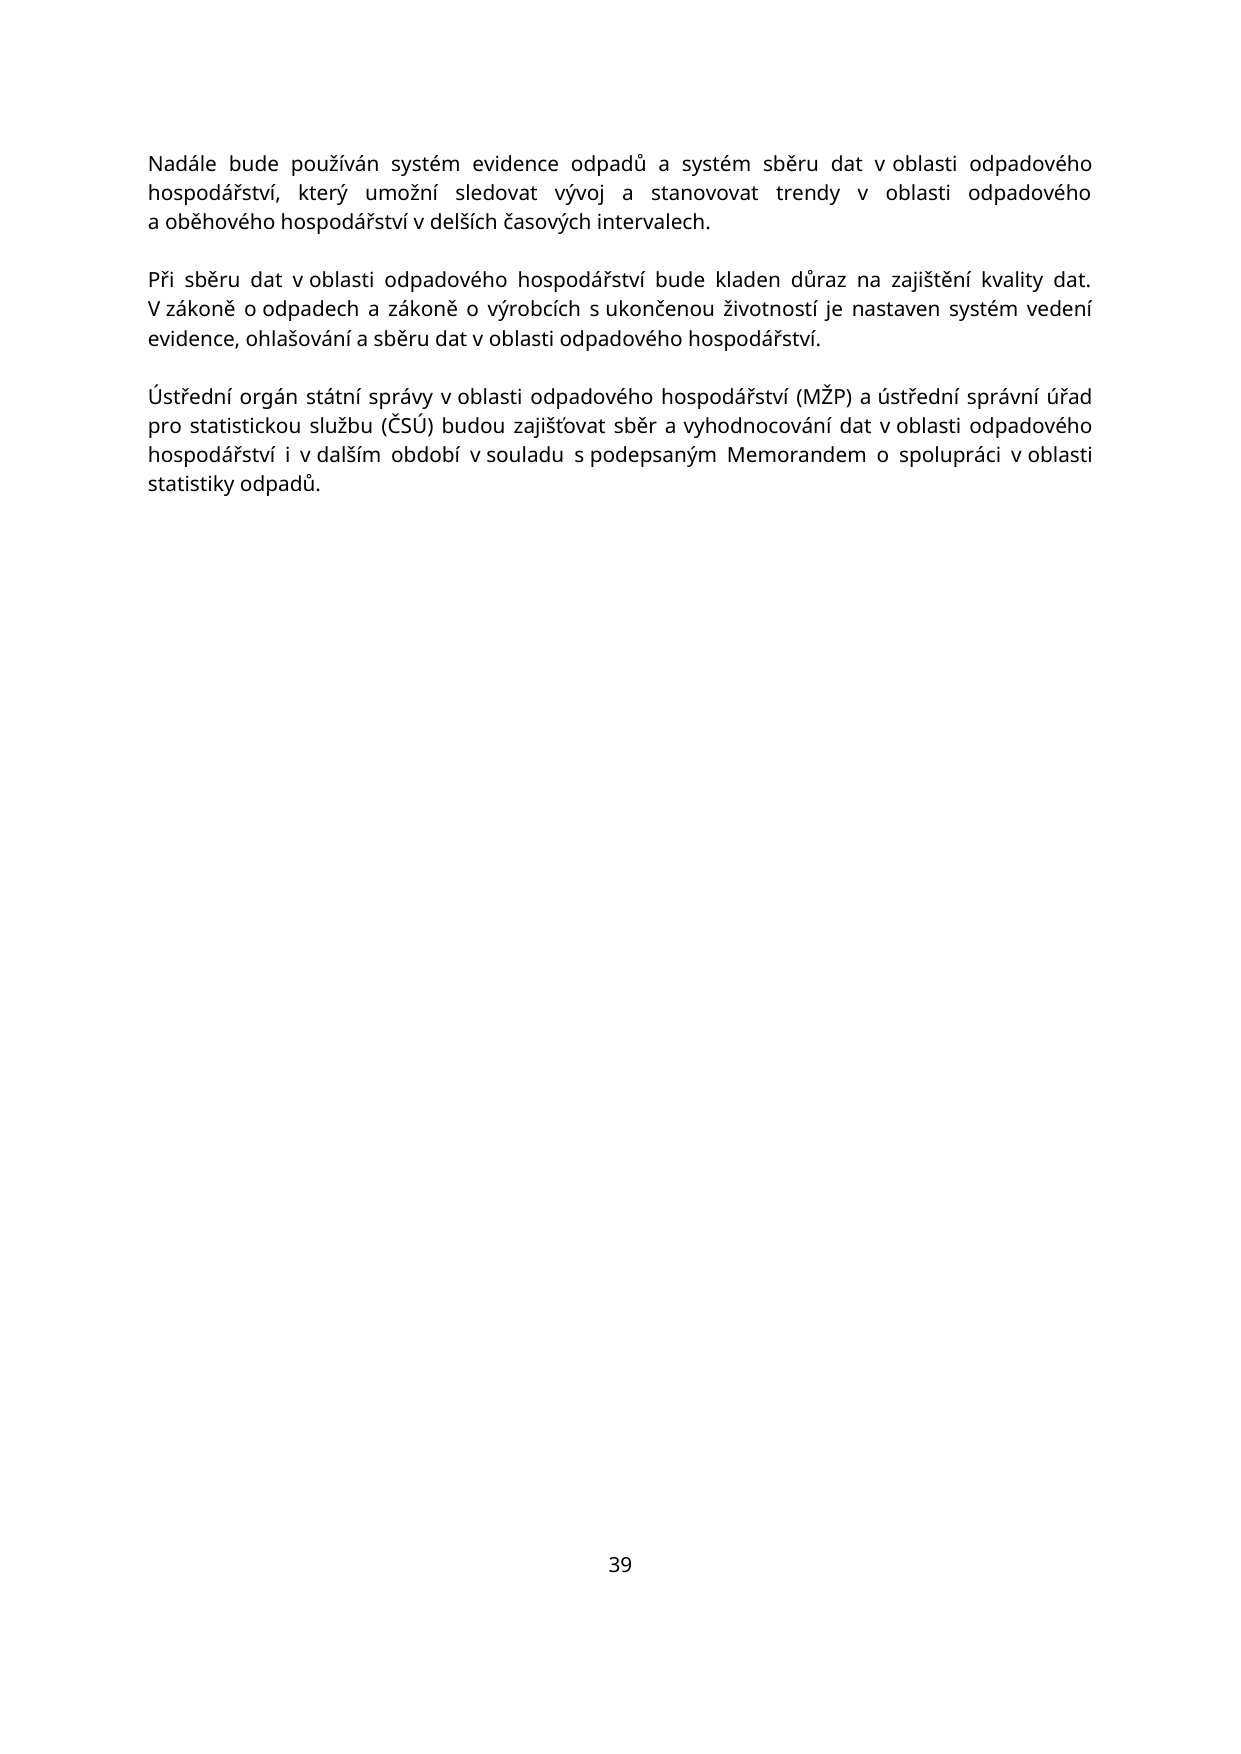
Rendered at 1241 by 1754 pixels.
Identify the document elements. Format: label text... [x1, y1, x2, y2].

text Nadále bude používán systém evidence odpadů a systém sběru dat v oblasti odpadového hospodářství, který umožní sledovat vývoj a stanovovat trendy v oblasti odpadového a oběhového hospodářství v delších časových intervalech. [148, 148, 1092, 235]
text Při sběru dat v oblasti odpadového hospodářství bude kladen důraz na zajištění kvality dat. V zákoně o odpadech a zákoně o výrobcích s ukončenou životností je nastaven systém vedení evidence, ohlašování a sběru dat v oblasti odpadového hospodářství. [148, 264, 1092, 352]
text Ústřední orgán státní správy v oblasti odpadového hospodářství (MŽP) a ústřední správní úřad pro statistickou službu (ČSÚ) budou zajišťovat sběr a vyhodnocování dat v oblasti odpadového hospodářství i v dalším období v souladu s podepsaným Memorandem o spolupráci v oblasti statistiky odpadů. [148, 381, 1092, 498]
